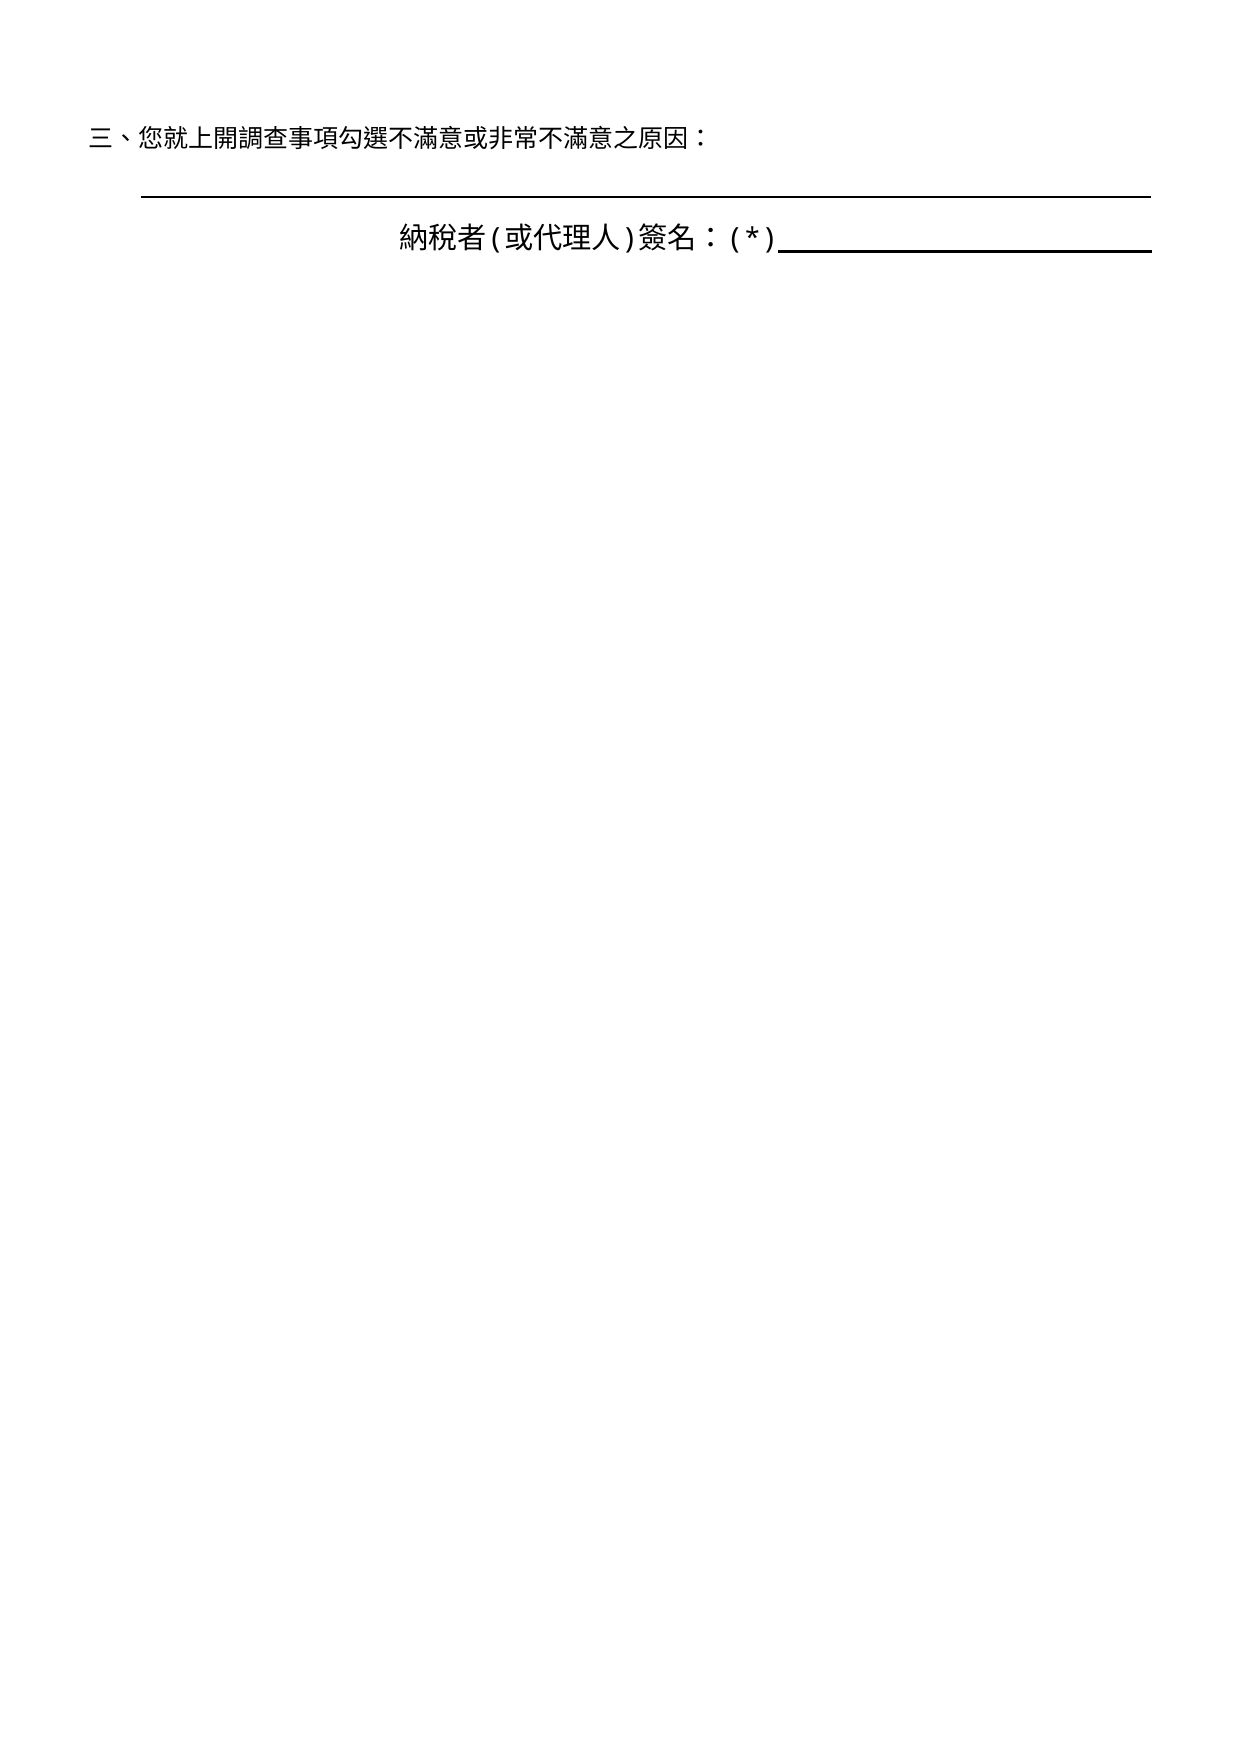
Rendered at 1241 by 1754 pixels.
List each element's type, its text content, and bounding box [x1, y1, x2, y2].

list 三、您就上開調查事項勾選不滿意或非常不滿意之原因： [89, 118, 1152, 154]
text 納稅者(或代理人)簽名：(*) [118, 214, 1152, 257]
